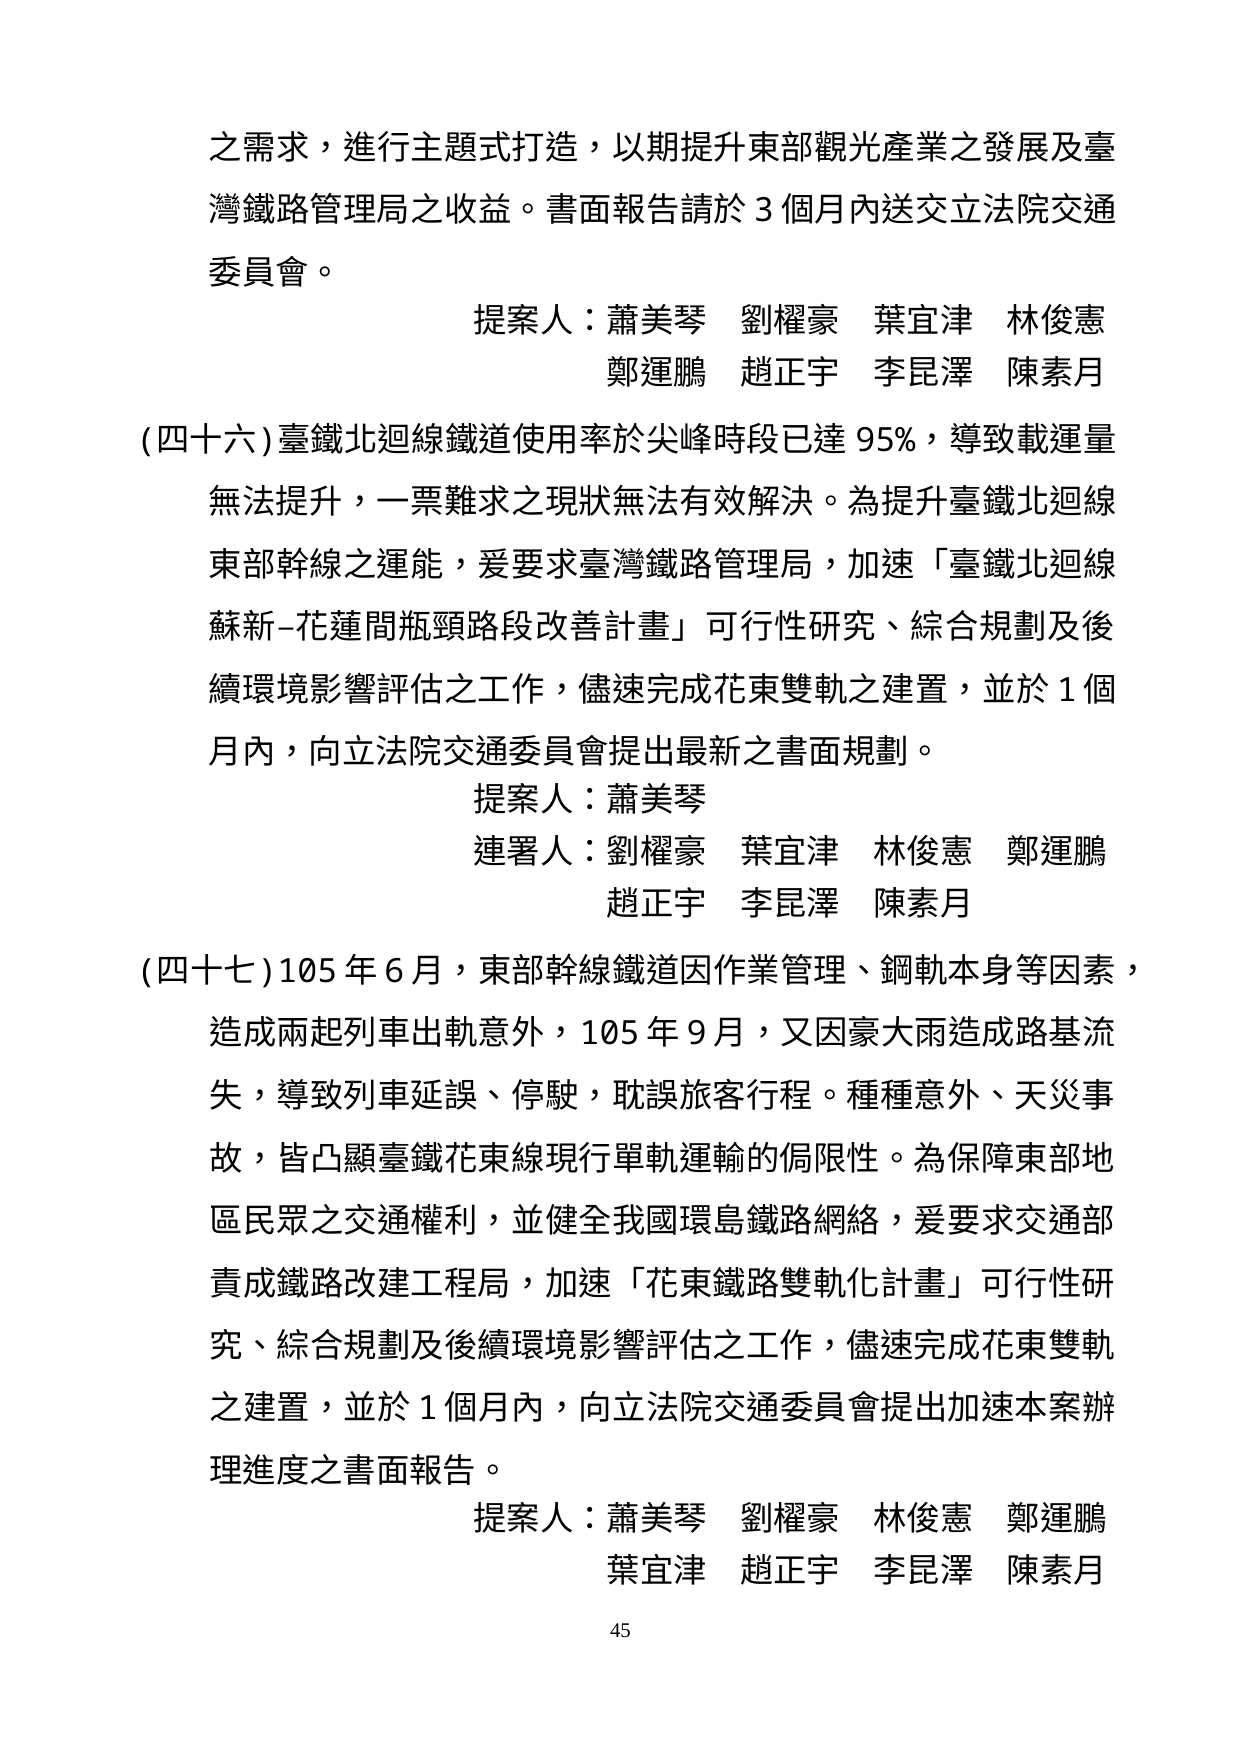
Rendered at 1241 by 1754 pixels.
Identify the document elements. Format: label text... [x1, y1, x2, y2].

text 提案人：蕭美琴 劉櫂豪 林俊憲 鄭運鵬 葉宜津 趙正宇 李昆澤 陳素月 [473, 1489, 1117, 1593]
text (四十六)臺鐵北迴線鐵道使用率於尖峰時段已達95%，導致載運量無法提升，一票難求之現狀無法有效解決。為提升臺鐵北迴線、東部幹線之運能，爰要求臺灣鐵路管理局，加速「臺鐵北迴線蘇新–花蓮間瓶頸路段改善計畫」可行性研究、綜合規劃及後續環境影響評估之工作，儘速完成花東雙軌之建置，並於1個月內，向立法院交通委員會提出最新之書面規劃。 [136, 395, 1117, 770]
text (四十七)105年6月，東部幹線鐵道因作業管理、鋼軌本身等因素，造成兩起列車出軌意外，105年9月，又因豪大雨造成路基流失，導致列車延誤、停駛，耽誤旅客行程。種種意外、天災事故，皆凸顯臺鐵花東線現行單軌運輸的侷限性。為保障東部地區民眾之交通權利，並健全我國環島鐵路網絡，爰要求交通部責成鐵路改建工程局，加速「花東鐵路雙軌化計畫」可行性研究、綜合規劃及後續環境影響評估之工作，儘速完成花東雙軌之建置，並於1個月內，向立法院交通委員會提出加速本案辦理進度之書面報告。 [136, 926, 1117, 1489]
text 提案人：蕭美琴 [473, 770, 1117, 822]
text 提案人：蕭美琴 劉櫂豪 葉宜津 林俊憲 鄭運鵬 趙正宇 李昆澤 陳素月 [473, 291, 1117, 395]
text 之需求，進行主題式打造，以期提升東部觀光產業之發展及臺灣鐵路管理局之收益。書面報告請於3個月內送交立法院交通委員會。 [121, 103, 1117, 291]
text 連署人：劉櫂豪 葉宜津 林俊憲 鄭運鵬 趙正宇 李昆澤 陳素月 [473, 822, 1117, 926]
